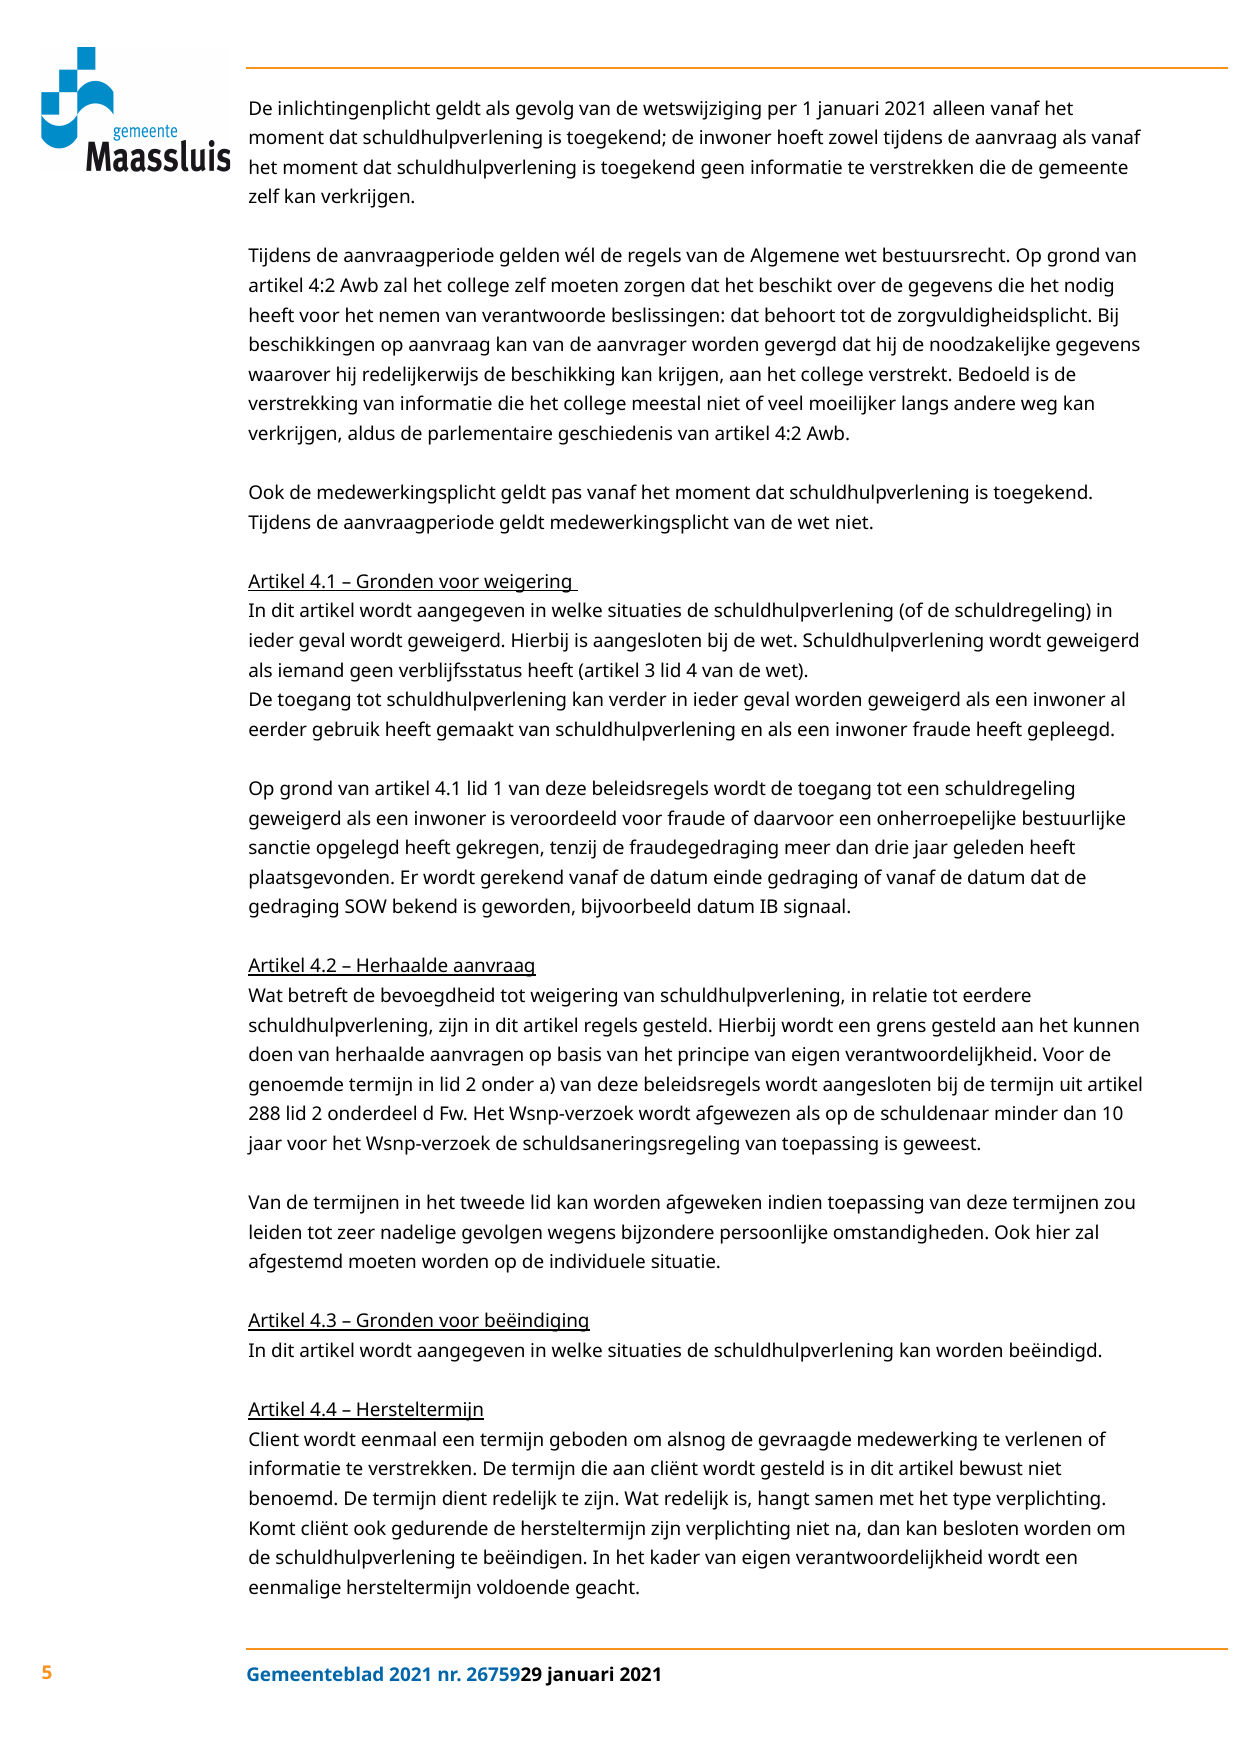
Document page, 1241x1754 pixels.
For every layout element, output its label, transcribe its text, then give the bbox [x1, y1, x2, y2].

text Artikel 4.1 – Gronden voor weigering [248, 568, 1152, 594]
text Wat betreft de bevoegdheid tot weigering van schuldhulpverlening, in relatie tot eerdere schuldhulpverlening, zijn in dit artikel regels gesteld. Hierbij wordt een grens gesteld aan het kunnen doen van herhaalde aanvragen op basis van het principe van eigen verantwoordelijkheid. Voor de genoemde termijn in lid 2 onder a) van deze beleidsregels wordt aangesloten bij de termijn uit artikel 288 lid 2 onderdeel d Fw. Het Wsnp-verzoek wordt afgewezen als op de schuldenaar minder dan 10 jaar voor het Wsnp-verzoek de schuldsaneringsregeling van toepassing is geweest. [248, 982, 1152, 1156]
text In dit artikel wordt aangegeven in welke situaties de schuldhulpverlening kan worden beëindigd. [248, 1337, 1152, 1363]
text De toegang tot schuldhulpverlening kan verder in ieder geval worden geweigerd als een inwoner al eerder gebruik heeft gemaakt van schuldhulpverlening en als een inwoner fraude heeft gepleegd. [248, 686, 1152, 742]
picture [41, 47, 231, 172]
picture [41, 47, 77, 92]
text Van de termijnen in het tweede lid kan worden afgeweken indien toepassing van deze termijnen zou leiden tot zeer nadelige gevolgen wegens bijzondere persoonlijke omstandigheden. Ook hier zal afgestemd moeten worden op de individuele situatie. [248, 1189, 1152, 1274]
text Op grond van artikel 4.1 lid 1 van deze beleidsregels wordt de toegang tot een schuldregeling geweigerd als een inwoner is veroordeeld voor fraude of daarvoor een onherroepelijke bestuurlijke sanctie opgelegd heeft gekregen, tenzij de fraudegedraging meer dan drie jaar geleden heeft plaatsgevonden. Er wordt gerekend vanaf de datum einde gedraging of vanaf de datum dat de gedraging SOW bekend is geworden, bijvoorbeeld datum IB signaal. [248, 775, 1152, 919]
text Tijdens de aanvraagperiode gelden wél de regels van de Algemene wet bestuursrecht. Op grond van artikel 4:2 Awb zal het college zelf moeten zorgen dat het beschikt over de gegevens die het nodig heeft voor het nemen van verantwoorde beslissingen: dat behoort tot de zorgvuldigheidsplicht. Bij beschikkingen op aanvraag kan van de aanvrager worden gevergd dat hij de noodzakelijke gegevens waarover hij redelijkerwijs de beschikking kan krijgen, aan het college verstrekt. Bedoeld is de verstrekking van informatie die het college meestal niet of veel moeilijker langs andere weg kan verkrijgen, aldus de parlementaire geschiedenis van artikel 4:2 Awb. [248, 243, 1152, 446]
text Artikel 4.2 – Herhaalde aanvraag [248, 953, 1152, 978]
text Artikel 4.4 – Hersteltermijn [248, 1396, 1152, 1422]
text Client wordt eenmaal een termijn geboden om alsnog de gevraagde medewerking te verlenen of informatie te verstrekken. De termijn die aan cliënt wordt gesteld is in dit artikel bewust niet benoemd. De termijn dient redelijk te zijn. Wat redelijk is, hangt samen met het type verplichting. Komt cliënt ook gedurende de hersteltermijn zijn verplichting niet na, dan kan besloten worden om de schuldhulpverlening te beëindigen. In het kader van eigen verantwoordelijkheid wordt een eenmalige hersteltermijn voldoende geacht. [248, 1426, 1152, 1600]
text In dit artikel wordt aangegeven in welke situaties de schuldhulpverlening (of de schuldregeling) in ieder geval wordt geweigerd. Hierbij is aangesloten bij de wet. Schuldhulpverlening wordt geweigerd als iemand geen verblijfsstatus heeft (artikel 3 lid 4 van de wet). [248, 598, 1152, 683]
text Artikel 4.3 – Gronden voor beëindiging [248, 1308, 1152, 1333]
text De inlichtingenplicht geldt als gevolg van de wetswijziging per 1 januari 2021 alleen vanaf het moment dat schuldhulpverlening is toegekend; de inwoner hoeft zowel tijdens de aanvraag als vanaf het moment dat schuldhulpverlening is toegekend geen informatie te verstrekken die de gemeente zelf kan verkrijgen. [248, 95, 1152, 209]
text Ook de medewerkingsplicht geldt pas vanaf het moment dat schuldhulpverlening is toegekend. Tijdens de aanvraagperiode geldt medewerkingsplicht van de wet niet. [248, 479, 1152, 535]
